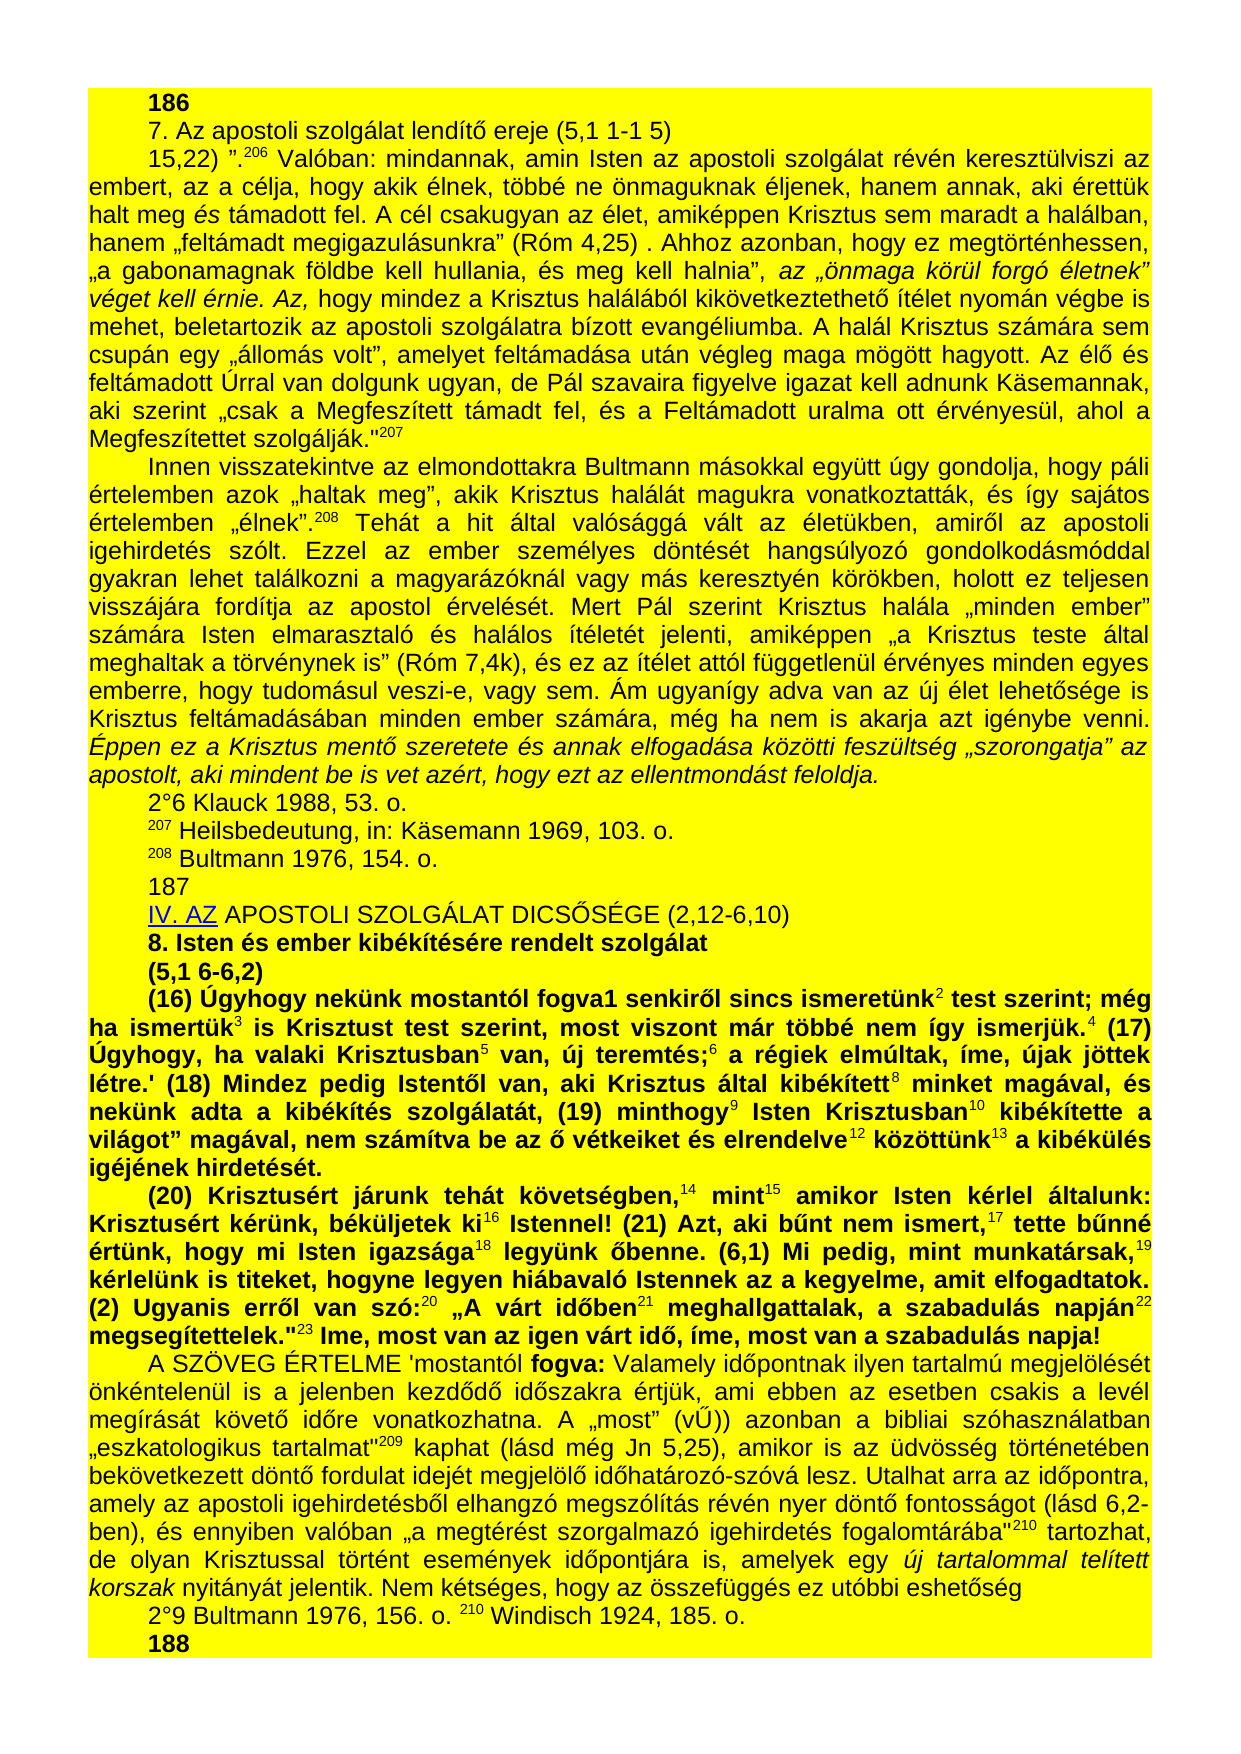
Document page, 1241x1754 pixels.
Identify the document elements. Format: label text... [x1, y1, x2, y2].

text 7. Az apostoli szolgálat lendítő ereje (5,1 1-1 5) [88, 117, 1152, 144]
text 15,22) ”.206 Valóban: mindannak, amin Isten az apostoli szolgálat révén keresztülviszi az embert, az a célja, hogy akik élnek, többé ne önmaguknak éljenek, hanem annak, aki érettük halt meg és támadott fel. A cél csakugyan az élet, amiképpen Krisztus sem maradt a halálban, hanem „feltámadt megigazulásunkra” (Róm 4,25) . Ahhoz azonban, hogy ez megtörténhessen, „a gabonamagnak földbe kell hullania, és meg kell halnia”, az „önmaga körül forgó életnek” véget kell érnie. Az, hogy mindez a Krisztus halálából kikövetkeztethető ítélet nyomán végbe is mehet, beletartozik az apostoli szolgálatra bízott evangéliumba. A halál Krisztus számára sem csupán egy „állomás volt”, amelyet feltámadása után végleg maga mögött hagyott. Az élő és feltámadott Úrral van dolgunk ugyan, de Pál szavaira figyelve igazat kell adnunk Käsemannak, aki szerint „csak a Megfeszített támadt fel, és a Feltámadott uralma ott érvényesül, ahol a Megfeszítettet szolgálják."207 [88, 144, 1152, 453]
text (20) Krisztusért járunk tehát követségben,14 mint15 amikor Isten kérlel általunk: Krisztusért kérünk, béküljetek ki16 Istennel! (21) Azt, aki bűnt nem ismert,17 tette bűnné értünk, hogy mi Isten igazsága18 legyünk őbenne. (6,1) Mi pedig, mint munkatársak,19 kérlelünk is titeket, hogyne legyen hiábavaló Istennek az a kegyelme, amit elfogadtatok. (2) Ugyanis erről van szó:20 „A várt időben21 meghallgattalak, a szabadulás napján22 megsegítettelek."23 Ime, most van az igen várt idő, íme, most van a szabadulás napja! [88, 1181, 1152, 1349]
text 207 Heilsbedeutung, in: Käsemann 1969, 103. o. [88, 817, 1152, 845]
text Innen visszatekintve az elmondottakra Bultmann másokkal együtt úgy gondolja, hogy páli értelemben azok „haltak meg”, akik Krisztus halálát magukra vonatkoztatták, és így sajátos értelemben „élnek”.208 Tehát a hit által valósággá vált az életükben, amiről az apostoli igehirdetés szólt. Ezzel az ember személyes döntését hangsúlyozó gondolkodásmóddal gyakran lehet találkozni a magyarázóknál vagy más keresztyén körökben, holott ez teljesen visszájára fordítja az apostol érvelését. Mert Pál szerint Krisztus halála „minden ember” számára Isten elmarasztaló és halálos ítéletét jelenti, amiképpen „a Krisztus teste által meghaltak a törvénynek is” (Róm 7,4k), és ez az ítélet attól függetlenül érvényes minden egyes emberre, hogy tudomásul veszi-e, vagy sem. Ám ugyanígy adva van az új élet lehetősége is Krisztus feltámadásában minden ember számára, még ha nem is akarja azt igénybe venni. Éppen ez a Krisztus mentő szeretete és annak elfogadása közötti feszültség „szorongatja” az apostolt, aki mindent be is vet azért, hogy ezt az ellentmondást feloldja. [88, 453, 1152, 789]
text 187 [88, 873, 1152, 901]
text (16) Úgyhogy nekünk mostantól fogva1 senkiről sincs ismeretünk2 test szerint; még ha ismertük3 is Krisztust test szerint, most viszont már többé nem így ismerjük.4 (17) Úgyhogy, ha valaki Krisztusban5 van, új teremtés;6 a régiek elmúltak, íme, újak jöttek létre.' (18) Mindez pedig Istentől van, aki Krisztus által kibékített8 minket magával, és nekünk adta a kibékítés szolgálatát, (19) minthogy9 Isten Krisztusban10 kibékítette a világot” magával, nem számítva be az ő vétkeiket és elrendelve12 közöttünk13 a kibékülés igéjének hirdetését. [88, 985, 1152, 1181]
text 8. Isten és ember kibékítésére rendelt szolgálat [88, 929, 1152, 957]
text 186 [88, 88, 1152, 117]
text 208 Bultmann 1976, 154. o. [88, 845, 1152, 873]
text 2°9 Bultmann 1976, 156. o. 210 Windisch 1924, 185. o. [88, 1602, 1152, 1630]
text A SZÖVEG ÉRTELME 'mostantól fogva: Valamely időpontnak ilyen tartalmú megjelölését önkéntelenül is a jelenben kezdődő időszakra értjük, ami ebben az esetben csakis a levél megírását követő időre vonatkozhatna. A „most” (vŰ)) azonban a bibliai szóhasználatban „eszkatologikus tartalmat"209 kaphat (lásd még Jn 5,25), amikor is az üdvösség történetében bekövetkezett döntő fordulat idejét megjelölő időhatározó-szóvá lesz. Utalhat arra az időpontra, amely az apostoli igehirdetésből elhangzó megszólítás révén nyer döntő fontosságot (lásd 6,2-ben), és ennyiben valóban „a megtérést szorgalmazó igehirdetés fogalomtárába"210 tartozhat, de olyan Krisztussal történt események időpontjára is, amelyek egy új tartalommal telített korszak nyitányát jelentik. Nem kétséges, hogy az összefüggés ez utóbbi eshetőség [88, 1349, 1152, 1602]
text (5,1 6-6,2) [88, 957, 1152, 985]
text IV. AZ APOSTOLI SZOLGÁLAT DICSŐSÉGE (2,12-6,10) [88, 901, 1152, 929]
text 188 [88, 1630, 1152, 1658]
text 2°6 Klauck 1988, 53. o. [88, 789, 1152, 817]
